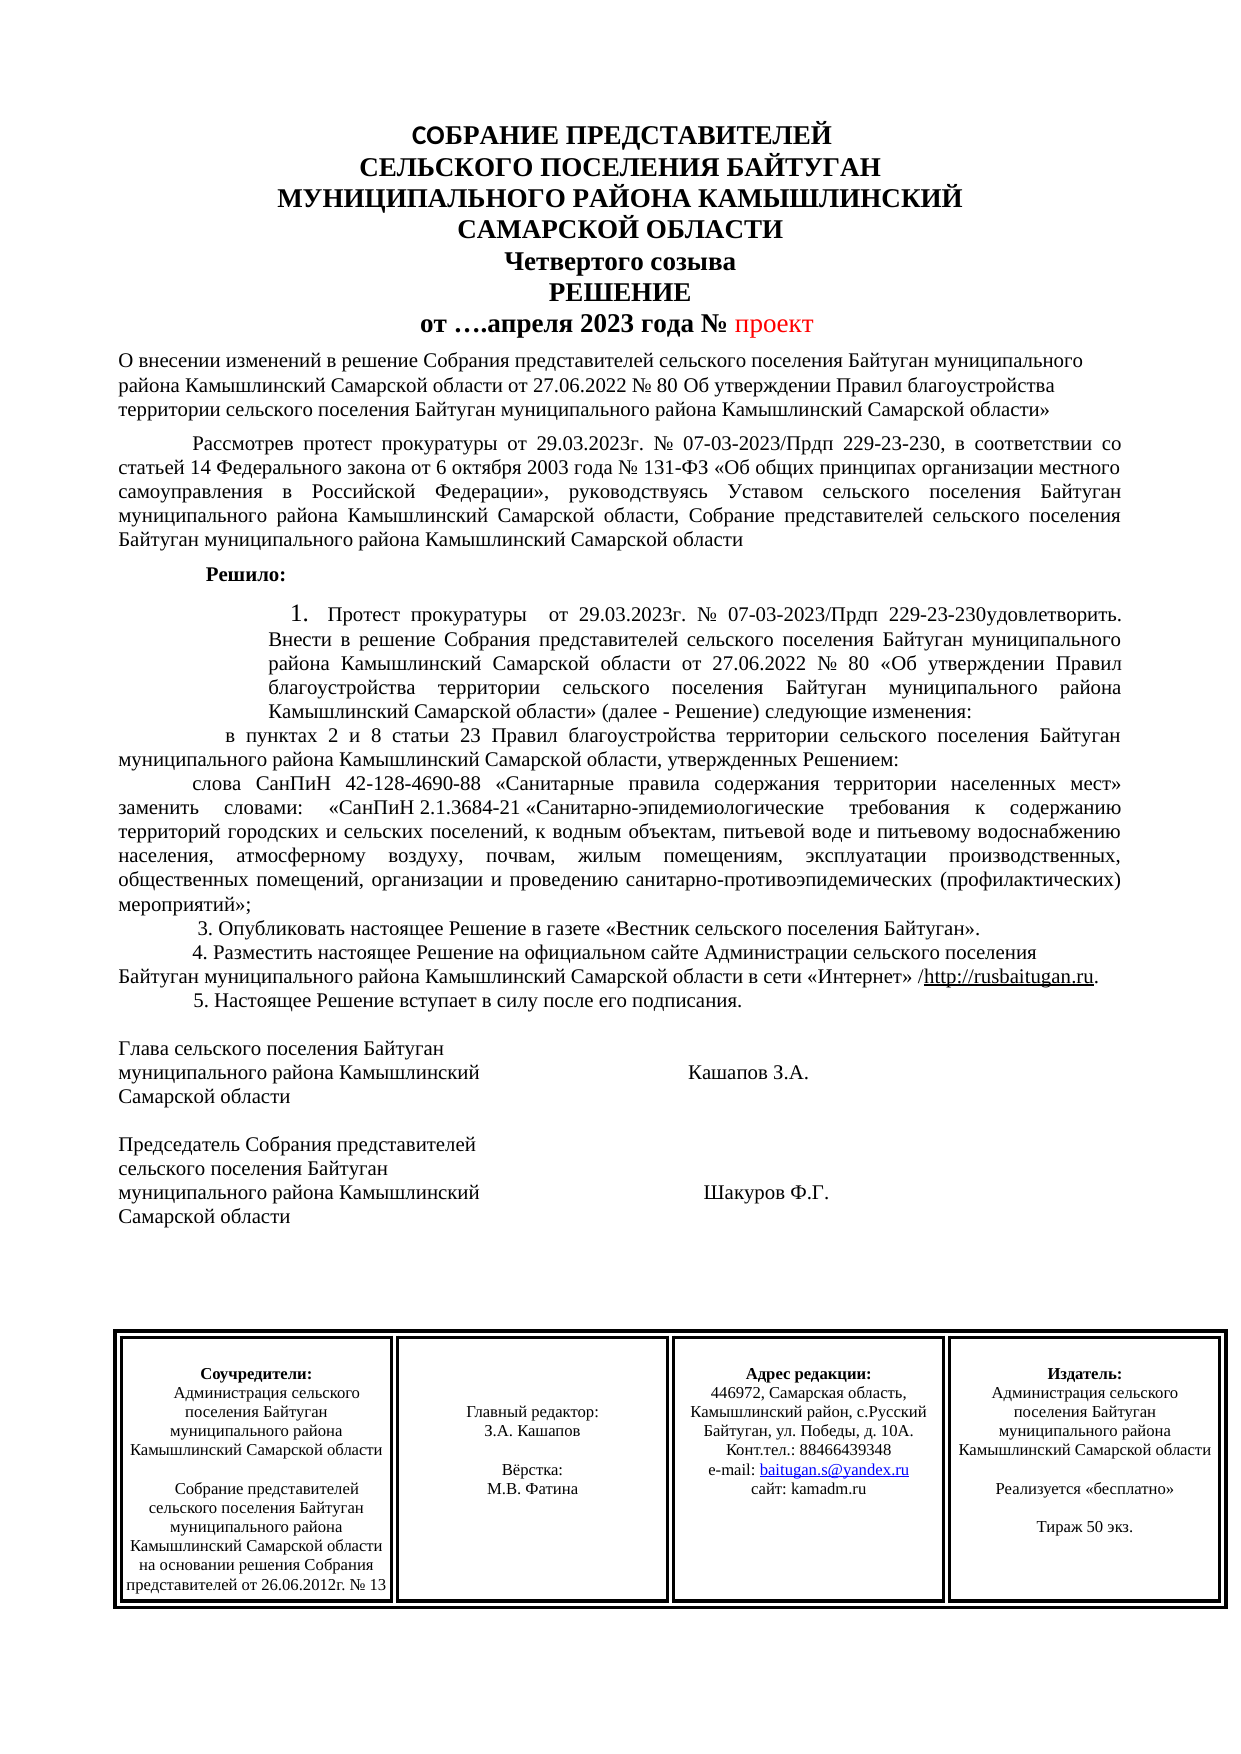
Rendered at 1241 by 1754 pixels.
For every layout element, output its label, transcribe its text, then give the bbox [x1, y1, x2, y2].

text СЕЛЬСКОГО ПОСЕЛЕНИЯ БАЙТУГАН [118, 151, 1122, 182]
text Самарской области [118, 1084, 1122, 1108]
table_header Издатель: Администрация сельского поселения Байтуган муниципального района Камышлинский Самарской области Реализуется «бесплатно» Тираж 50 экз. [947, 1333, 1223, 1599]
text муниципального района Камышлинский Кашапов З.А. [118, 1060, 1122, 1084]
table_header Главный редактор: З.А. Кашапов Вёрстка: М.В. Фатина [394, 1333, 670, 1599]
text Четвертого созыва [118, 244, 1122, 276]
text Решило: [206, 562, 1122, 586]
text Глава сельского поселения Байтуган [118, 1036, 1122, 1060]
text САМАРСКОЙ ОБЛАСТИ [118, 213, 1122, 244]
text Рассмотрев протест прокуратуры от 29.03.2023г. № 07-03-2023/Прдп 229-23-230, в соответствии со статьей 14 Федерального закона от 6 октября 2003 года № 131-ФЗ «Об общих принципах организации местного самоуправления в Российской Федерации», руководствуясь Уставом сельского поселения Байтуган муниципального района Камышлинский Самарской области, Собрание представителей сельского поселения Байтуган муниципального района Камышлинский Самарской области [118, 431, 1122, 551]
list Протест прокуратуры от 29.03.2023г. № 07-03-2023/Прдп 229-23-230удовлетворить. Внести в решение Собрания представителей сельского поселения Байтуган муниципального района Камышлинский Самарской области от 27.06.2022 № 80 «Об утверждении Правил благоустройства территории сельского поселения Байтуган муниципального района Камышлинский Самарской области» (далее - Решение) следующие изменения: [231, 598, 1122, 723]
text сельского поселения Байтуган [118, 1156, 1122, 1180]
text в пунктах 2 и 8 статьи 23 Правил благоустройства территории сельского поселения Байтуган муниципального района Камышлинский Самарской области, утвержденных Решением: [118, 723, 1122, 771]
text 5. Настоящее Решение вступает в силу после его подписания. [118, 988, 1122, 1012]
table_header Соучредители: Администрация сельского поселения Байтуган муниципального района Камышлинский Самарской области Собрание представителей сельского поселения Байтуган муниципального района Камышлинский Самарской области на основании решения Собрания представителей от 26.06.2012г. № 13 [118, 1333, 394, 1599]
text 4. Разместить настоящее Решение на официальном сайте Администрации сельского поселения Байтуган муниципального района Камышлинский Самарской области в сети «Интернет» /http://rusbaitugan.ru. [118, 939, 1122, 988]
text слова СанПиН 42-128-4690-88 «Санитарные правила содержания территории населенных мест» заменить словами: «СанПиН 2.1.3684-21 «Санитарно-эпидемиологические требования к содержанию территорий городских и сельских поселений, к водным объектам, питьевой воде и питьевому водоснабжению населения, атмосферному воздуху, почвам, жилым помещениям, эксплуатации производственных, общественных помещений, организации и проведению санитарно-противоэпидемических (профилактических) мероприятий»; [118, 771, 1122, 916]
text 3. Опубликовать настоящее Решение в газете «Вестник сельского поселения Байтуган». [118, 916, 1122, 939]
text РЕШЕНИЕ [118, 276, 1122, 307]
text МУНИЦИПАЛЬНОГО РАЙОНА КАМЫШЛИНСКИЙ [118, 182, 1122, 213]
text Самарской области [118, 1204, 1122, 1228]
text О внесении изменений в решение Собрания представителей сельского поселения Байтуган муниципального района Камышлинский Самарской области от 27.06.2022 № 80 Об утверждении Правил благоустройства территории сельского поселения Байтуган муниципального района Камышлинский Самарской области» [118, 348, 1122, 421]
table_header Адрес редакции: 446972, Самарская область, Камышлинский район, с.Русский Байтуган, ул. Победы, д. 10А. Конт.тел.: 88466439348 e-mail: baitugan.s@yandex.ru сайт: kamadm.ru [670, 1333, 947, 1599]
text СОБРАНИЕ ПРЕДСТАВИТЕЛЕЙ [118, 118, 1122, 151]
text муниципального района Камышлинский Шакуров Ф.Г. [118, 1180, 1122, 1204]
text Председатель Собрания представителей [118, 1132, 1122, 1156]
text от ….апреля 2023 года № проект [118, 307, 1122, 338]
